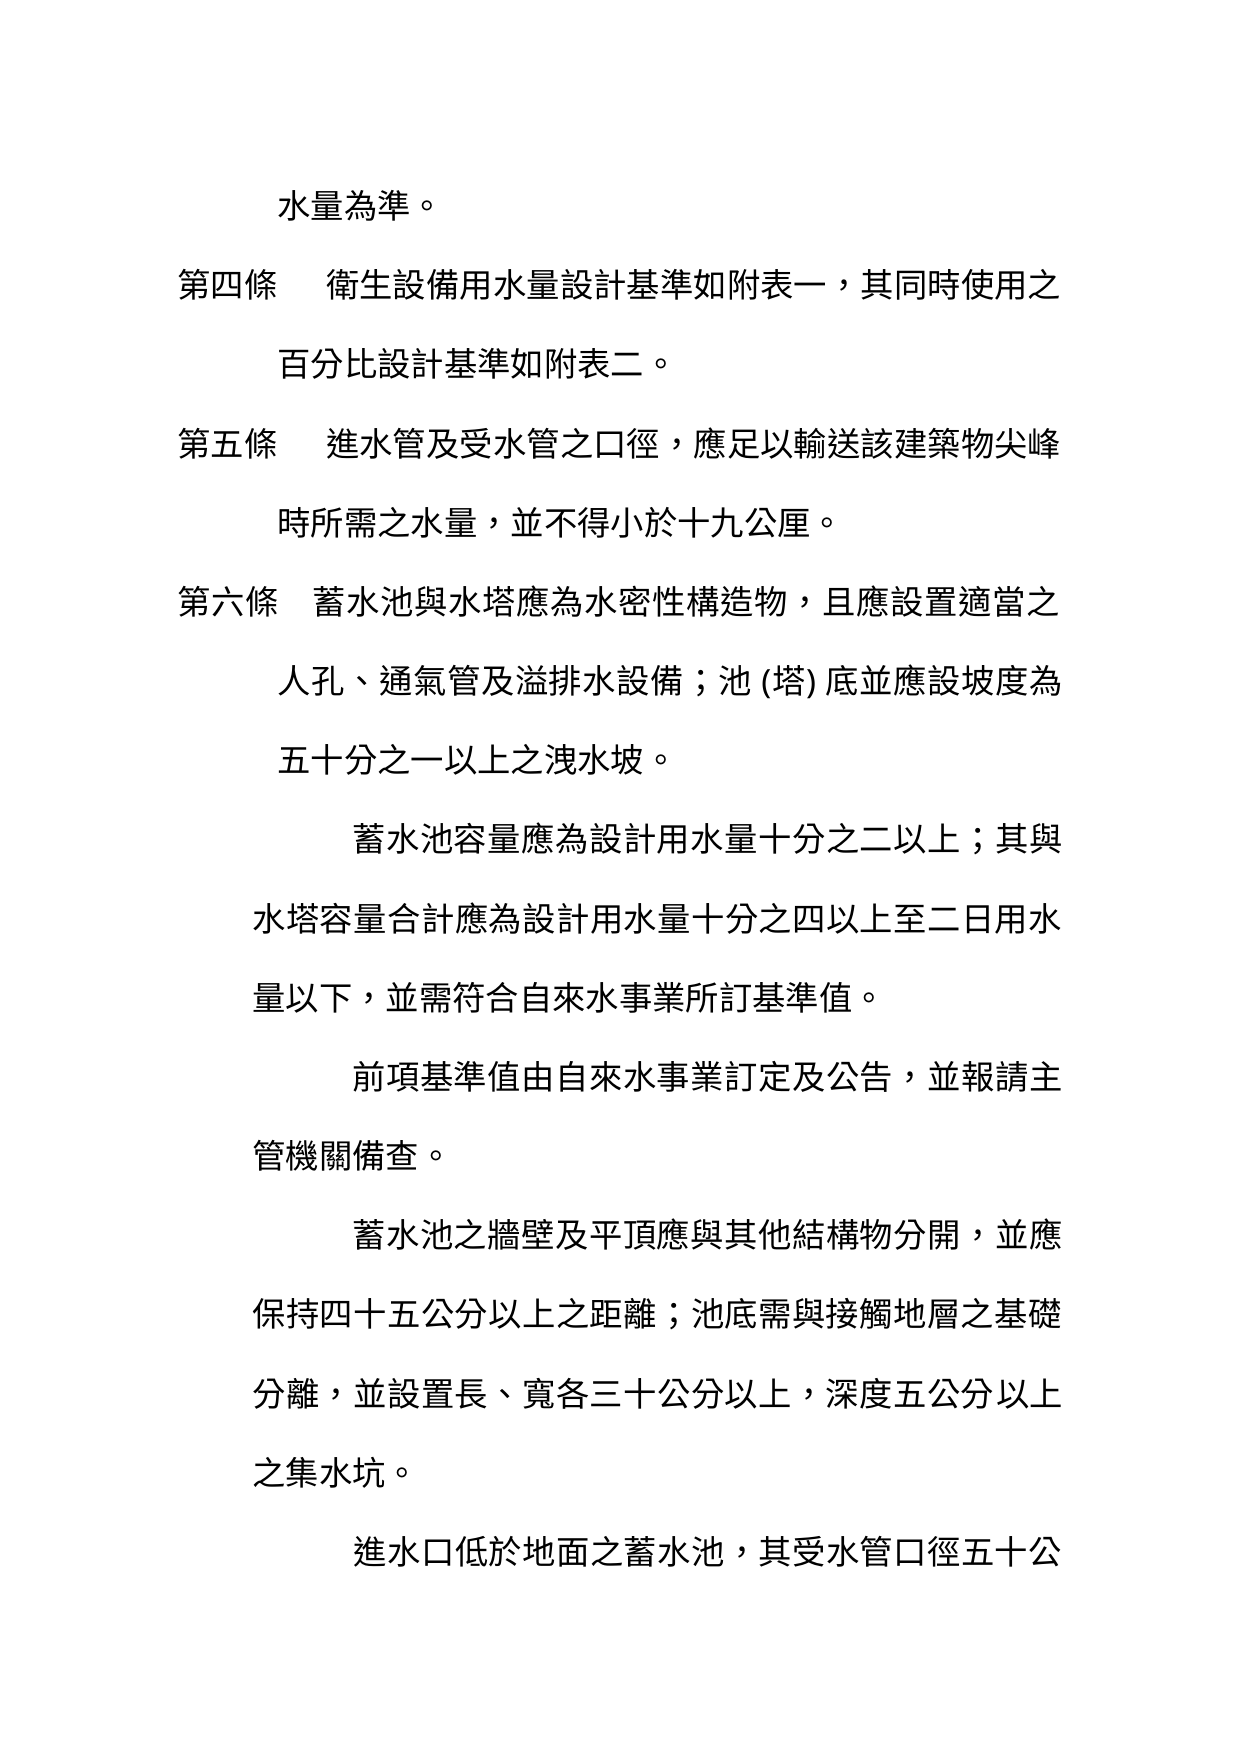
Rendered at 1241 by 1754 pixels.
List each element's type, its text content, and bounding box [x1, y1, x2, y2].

text 第六條 蓄水池與水塔應為水密性構造物，且應設置適當之人孔、通氣管及溢排水設備；池 (塔) 底並應設坡度為五十分之一以上之洩水坡。 [177, 560, 1063, 798]
text 第三條 用戶管線之設計，應依據所裝設之各種設備種類、數量及用途，計算其最大用水量；其口徑大小須足以在配水管之設計最低水壓時，仍能充分供應需要之用水量為準。 [177, 164, 1063, 244]
text 前項基準值由自來水事業訂定及公告，並報請主管機關備查。 [252, 1035, 1063, 1194]
text 蓄水池之牆壁及平頂應與其他結構物分開，並應保持四十五公分以上之距離；池底需與接觸地層之基礎分離，並設置長、寬各三十公分以上，深度五公分以上之集水坑。 [252, 1194, 1063, 1510]
text 進水口低於地面之蓄水池，其受水管口徑五十公 [251, 1510, 1063, 1589]
text 蓄水池容量應為設計用水量十分之二以上；其與水塔容量合計應為設計用水量十分之四以上至二日用水量以下，並需符合自來水事業所訂基準值。 [252, 798, 1063, 1035]
text 第四條 衛生設備用水量設計基準如附表一，其同時使用之百分比設計基準如附表二。 [177, 244, 1063, 402]
text 第五條 進水管及受水管之口徑，應足以輸送該建築物尖峰時所需之水量，並不得小於十九公厘。 [177, 402, 1063, 560]
